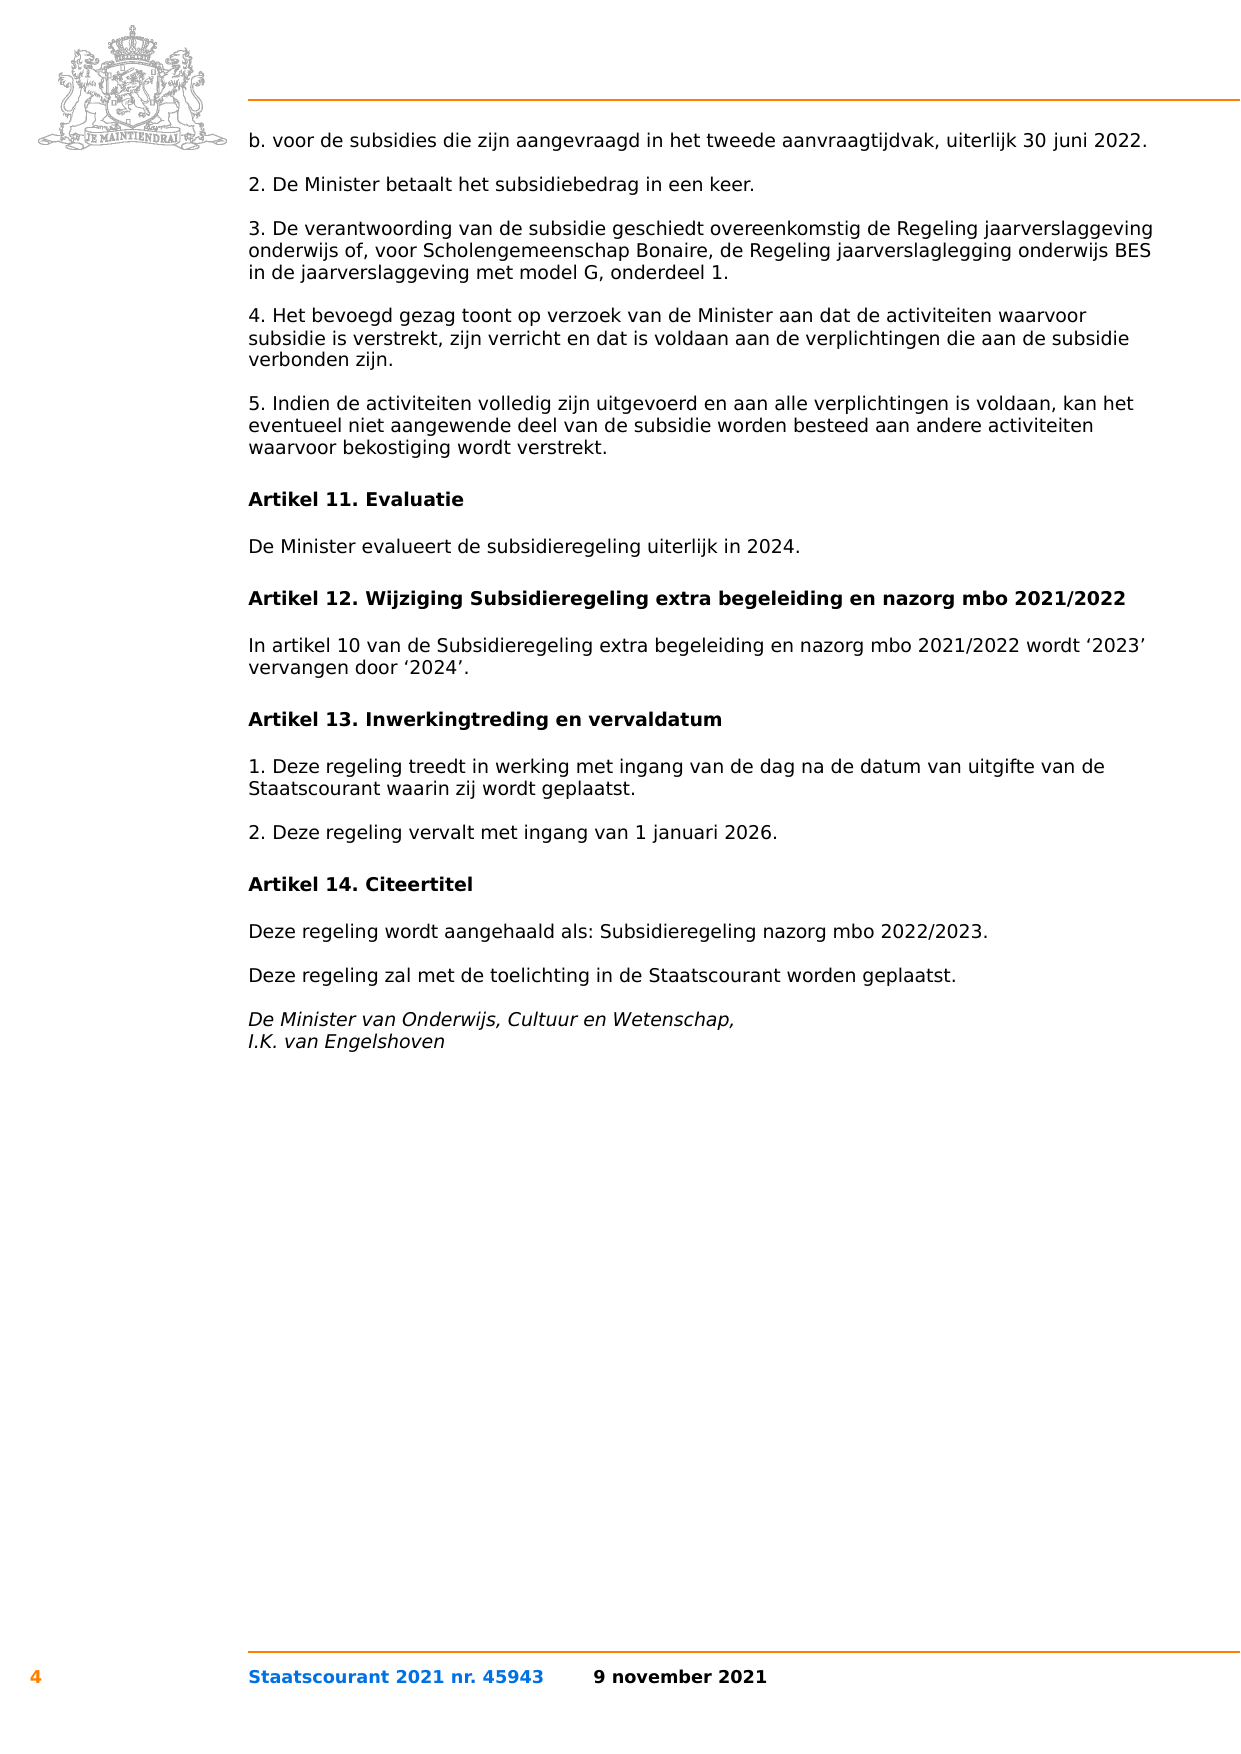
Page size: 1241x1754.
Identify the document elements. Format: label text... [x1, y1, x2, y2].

text 5. Indien de activiteiten volledig zijn uitgevoerd en aan alle verplichtingen is voldaan, kan het eventueel niet aangewende deel van de subsidie worden besteed aan andere activiteiten waarvoor bekostiging wordt verstrekt. [248, 393, 1163, 459]
text De Minister evalueert de subsidieregeling uiterlijk in 2024. [248, 536, 1163, 558]
picture [38, 25, 227, 150]
subtitle Artikel 11. Evaluatie [248, 489, 1163, 511]
subtitle Artikel 12. Wijziging Subsidieregeling extra begeleiding en nazorg mbo 2021/2022 [248, 588, 1163, 610]
subtitle Artikel 13. Inwerkingtreding en vervaldatum [248, 709, 1163, 731]
text 4. Het bevoegd gezag toont op verzoek van de Minister aan dat de activiteiten waarvoor subsidie is verstrekt, zijn verricht en dat is voldaan aan de verplichtingen die aan de subsidie verbonden zijn. [248, 305, 1163, 371]
text De Minister van Onderwijs, Cultuur en Wetenschap, I.K. van Engelshoven [248, 1008, 1163, 1052]
subtitle Artikel 14. Citeertitel [248, 874, 1163, 896]
text In artikel 10 van de Subsidieregeling extra begeleiding en nazorg mbo 2021/2022 wordt ‘2023’ vervangen door ‘2024’. [248, 635, 1163, 679]
text 2. Deze regeling vervalt met ingang van 1 januari 2026. [248, 822, 1163, 844]
text Deze regeling wordt aangehaald als: Subsidieregeling nazorg mbo 2022/2023. [248, 921, 1163, 943]
text 1. Deze regeling treedt in werking met ingang van de dag na de datum van uitgifte van de Staatscourant waarin zij wordt geplaatst. [248, 756, 1163, 800]
text 2. De Minister betaalt het subsidiebedrag in een keer. [248, 174, 1163, 196]
text Deze regeling zal met de toelichting in de Staatscourant worden geplaatst. [248, 965, 1163, 987]
text 3. De verantwoording van de subsidie geschiedt overeenkomstig de Regeling jaarverslaggeving onderwijs of, voor Scholengemeenschap Bonaire, de Regeling jaarverslaglegging onderwijs BES in de jaarverslaggeving met model G, onderdeel 1. [248, 218, 1163, 283]
text b. voor de subsidies die zijn aangevraagd in het tweede aanvraagtijdvak, uiterlijk 30 juni 2022. [248, 130, 1163, 152]
